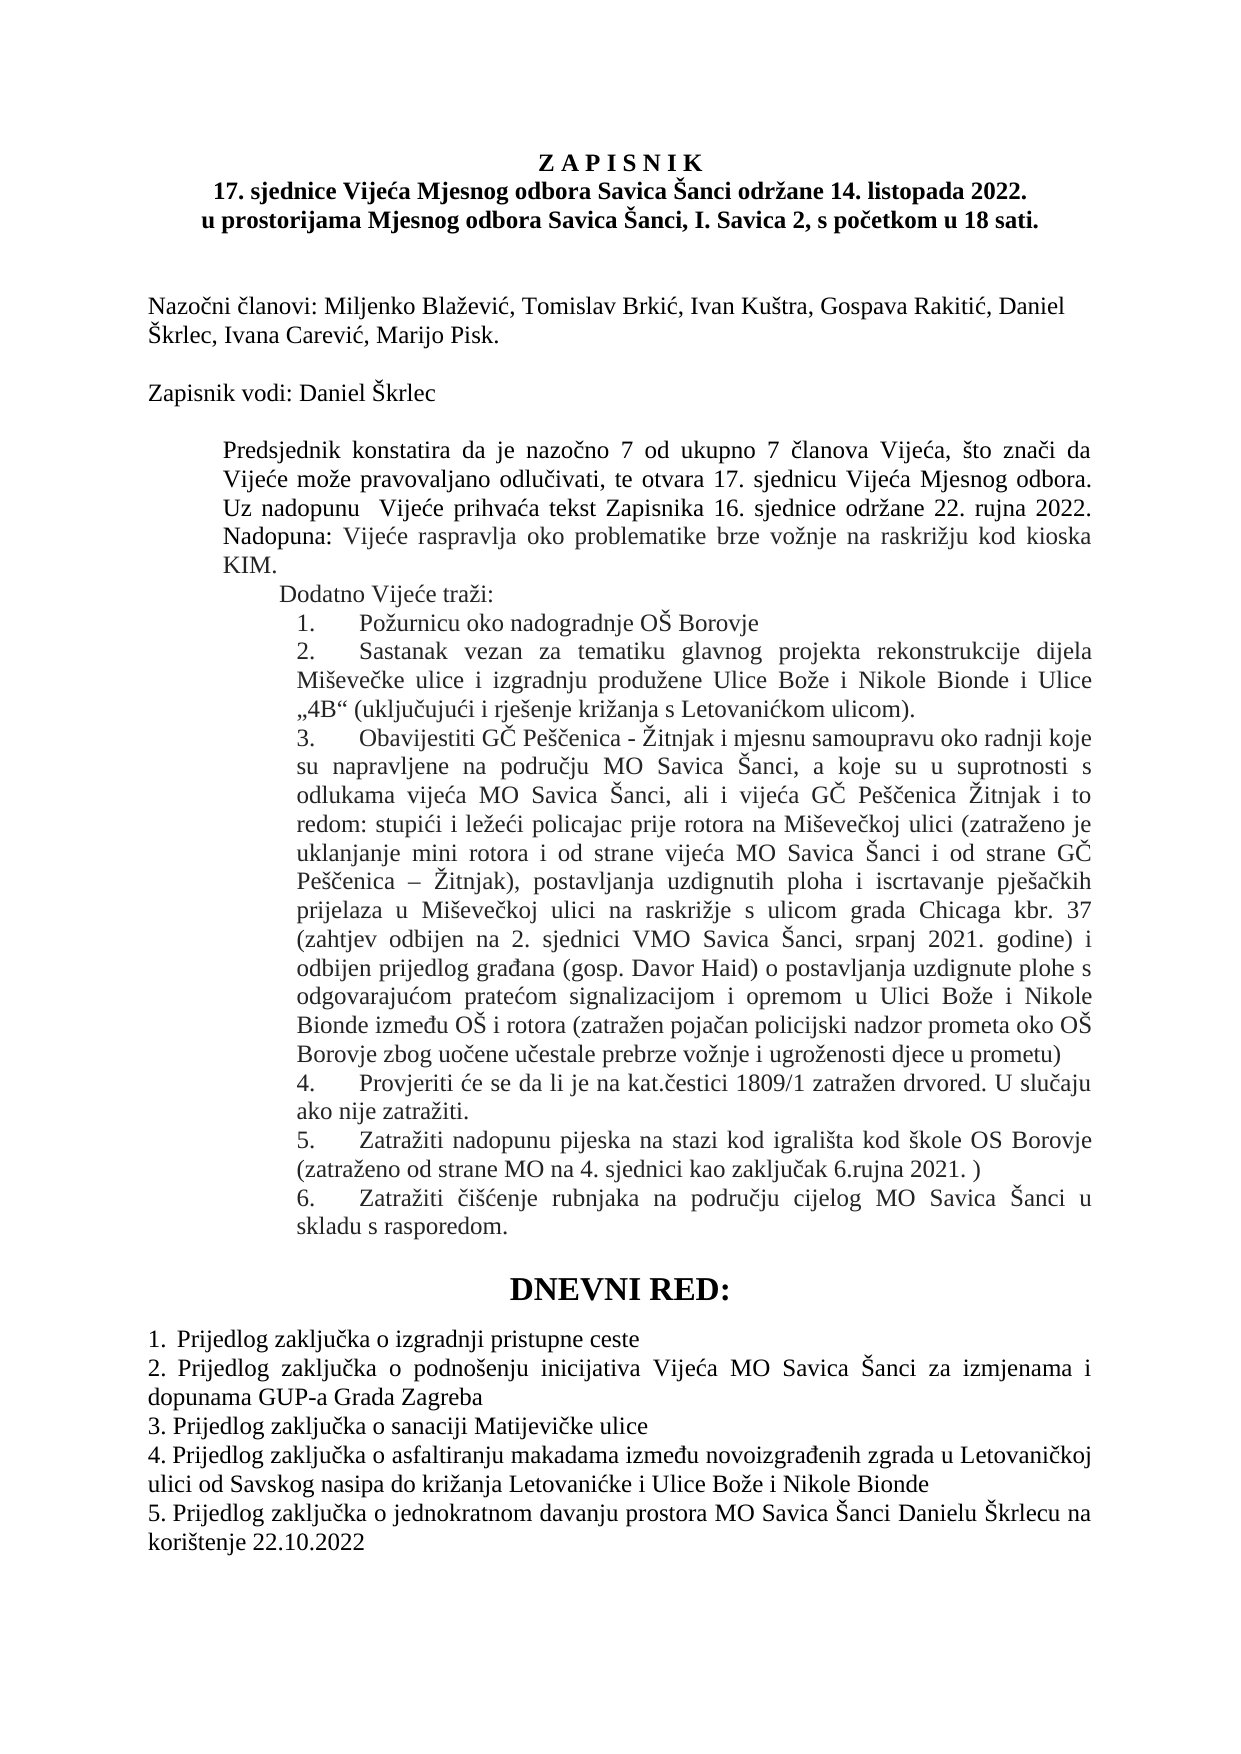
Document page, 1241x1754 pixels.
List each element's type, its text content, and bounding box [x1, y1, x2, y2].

text 3. Prijedlog zaključka o sanaciji Matijevičke ulice [148, 1411, 1093, 1440]
text 1. Prijedlog zaključka o izgradnji pristupne ceste [148, 1324, 1093, 1353]
text 4. Prijedlog zaključka o asfaltiranju makadama između novoizgrađenih zgrada u Letovaničkoj ulici od Savskog nasipa do križanja Letovanićke i Ulice Bože i Nikole Bionde [148, 1440, 1093, 1498]
text Dodatno Vijeće traži: [223, 579, 1093, 608]
text Nazočni članovi: Miljenko Blažević, Tomislav Brkić, Ivan Kuštra, Gospava Rakitić, Daniel Škrlec, Ivana Carević, Marijo Pisk. [148, 291, 1093, 349]
text 6. Zatražiti čišćenje rubnjaka na području cijelog MO Savica Šanci u skladu s rasporedom. [296, 1183, 1093, 1240]
text 4. Provjeriti će se da li je na kat.čestici 1809/1 zatražen drvored. U slučaju ako nije zatražiti. [296, 1068, 1093, 1125]
text 3. Obavijestiti GČ Peščenica - Žitnjak i mjesnu samoupravu oko radnji koje su napravljene na području MO Savica Šanci, a koje su u suprotnosti s odlukama vijeća MO Savica Šanci, ali i vijeća GČ Peščenica Žitnjak i to redom: stupići i ležeći policajac prije rotora na Miševečkoj ulici (zatraženo je uklanjanje mini rotora i od strane vijeća MO Savica Šanci i od strane GČ Peščenica – Žitnjak), postavljanja uzdignutih ploha i iscrtavanje pješačkih prijelaza u Miševečkoj ulici na raskrižje s ulicom grada Chicaga kbr. 37 (zahtjev odbijen na 2. sjednici VMO Savica Šanci, srpanj 2021. godine) i odbijen prijedlog građana (gosp. Davor Haid) o postavljanja uzdignute plohe s odgovarajućom pratećom signalizacijom i opremom u Ulici Bože i Nikole Bionde između OŠ i rotora (zatražen pojačan policijski nadzor prometa oko OŠ Borovje zbog uočene učestale prebrze vožnje i ugroženosti djece u prometu) [296, 723, 1093, 1068]
text 2. Sastanak vezan za tematiku glavnog projekta rekonstrukcije dijela Miševečke ulice i izgradnju produžene Ulice Bože i Nikole Bionde i Ulice „4B“ (uključujući i rješenje križanja s Letovanićkom ulicom). [296, 636, 1093, 723]
text 5. Zatražiti nadopunu pijeska na stazi kod igrališta kod škole OS Borovje (zatraženo od strane MO na 4. sjednici kao zaključak 6.rujna 2021. ) [296, 1125, 1093, 1183]
text u prostorijama Mjesnog odbora Savica Šanci, I. Savica 2, s početkom u 18 sati. [148, 205, 1093, 234]
text 2. Prijedlog zaključka o podnošenju inicijativa Vijeća MO Savica Šanci za izmjenama i dopunama GUP-a Grada Zagreba [148, 1353, 1093, 1411]
text 17. sjednice Vijeća Mjesnog odbora Savica Šanci održane 14. listopada 2022. [148, 176, 1093, 205]
text 5. Prijedlog zaključka o jednokratnom davanju prostora MO Savica Šanci Danielu Škrlecu na korištenje 22.10.2022 [148, 1498, 1093, 1555]
text DNEVNI RED: [148, 1269, 1093, 1307]
text 1. Požurnicu oko nadogradnje OŠ Borovje [296, 608, 1093, 636]
text Predsjednik konstatira da je nazočno 7 od ukupno 7 članova Vijeća, što znači da Vijeće može pravovaljano odlučivati, te otvara 17. sjednicu Vijeća Mjesnog odbora. Uz nadopunu Vijeće prihvaća tekst Zapisnika 16. sjednice održane 22. rujna 2022. Nadopuna: Vijeće raspravlja oko problematike brze vožnje na raskrižju kod kioska KIM. [223, 435, 1093, 579]
text Zapisnik vodi: Daniel Škrlec [148, 378, 1093, 406]
text Z A P I S N I K [148, 148, 1093, 176]
